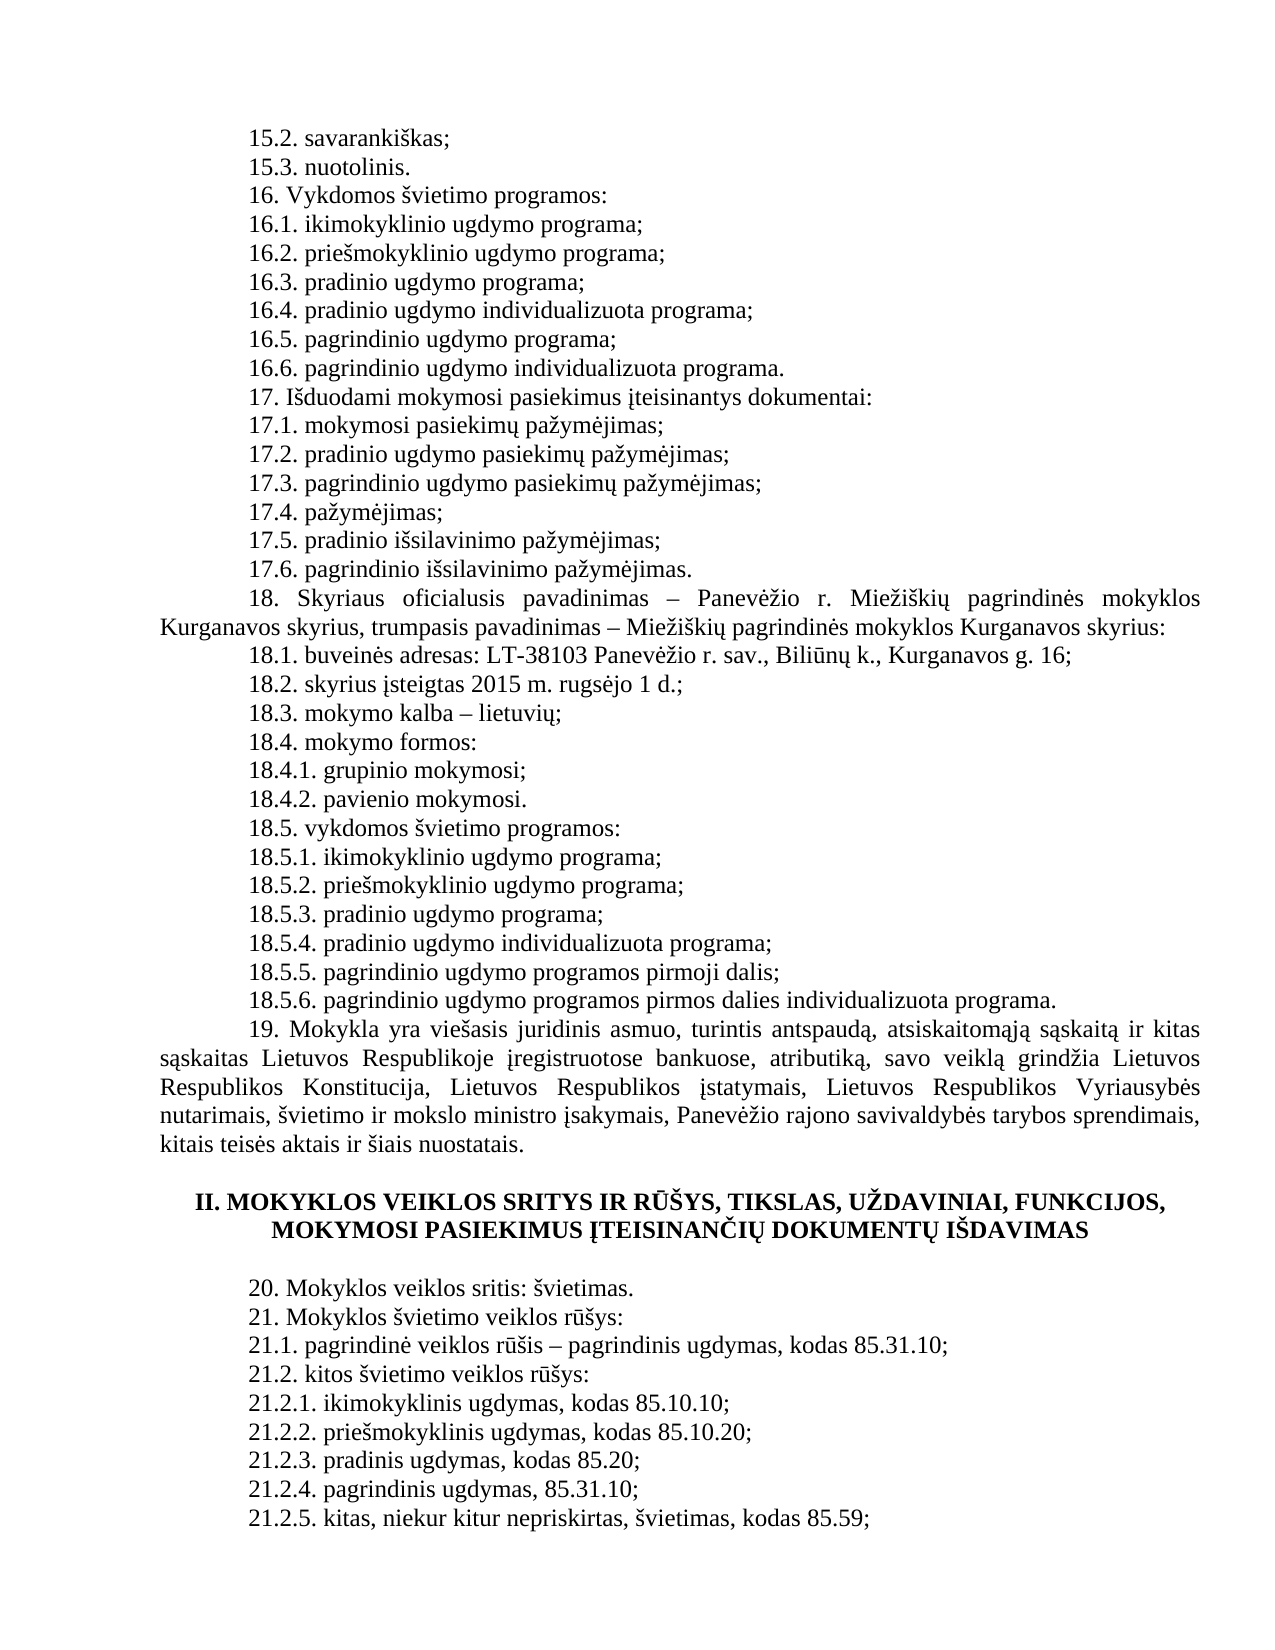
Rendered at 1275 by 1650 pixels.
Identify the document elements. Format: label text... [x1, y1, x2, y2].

text 18.5.5. pagrindinio ugdymo programos pirmoji dalis; [159, 957, 1201, 986]
text 18.5.6. pagrindinio ugdymo programos pirmos dalies individualizuota programa. [159, 986, 1201, 1014]
text 18.3. mokymo kalba – lietuvių; [159, 698, 1201, 727]
text 18.4.2. pavienio mokymosi. [159, 784, 1201, 813]
text 16.4. pradinio ugdymo individualizuota programa; [159, 296, 1201, 324]
text 18.4.1. grupinio mokymosi; [159, 756, 1201, 784]
text 18.5.4. pradinio ugdymo individualizuota programa; [159, 928, 1201, 957]
text 21.2.4. pagrindinis ugdymas, 85.31.10; [159, 1474, 1201, 1503]
text 17.6. pagrindinio išsilavinimo pažymėjimas. [159, 554, 1201, 583]
text 21. Mokyklos švietimo veiklos rūšys: [159, 1302, 1201, 1331]
text 17.5. pradinio išsilavinimo pažymėjimas; [159, 526, 1201, 554]
text 16. Vykdomos švietimo programos: [159, 181, 1201, 209]
text 21.2.1. ikimokyklinis ugdymas, kodas 85.10.10; [159, 1388, 1201, 1417]
text 20. Mokyklos veiklos sritis: švietimas. [159, 1273, 1201, 1302]
text 16.2. priešmokyklinio ugdymo programa; [159, 238, 1201, 267]
text 17.4. pažymėjimas; [159, 497, 1201, 526]
text 21.2.5. kitas, niekur kitur nepriskirtas, švietimas, kodas 85.59; [159, 1503, 1201, 1532]
text 21.2.2. priešmokyklinis ugdymas, kodas 85.10.20; [159, 1417, 1201, 1446]
text 17.3. pagrindinio ugdymo pasiekimų pažymėjimas; [159, 468, 1201, 497]
text 17.2. pradinio ugdymo pasiekimų pažymėjimas; [159, 439, 1201, 468]
text 16.6. pagrindinio ugdymo individualizuota programa. [159, 353, 1201, 382]
text 19. Mokykla yra viešasis juridinis asmuo, turintis antspaudą, atsiskaitomąją sąskaitą ir kitas sąskaitas Lietuvos Respublikoje įregistruotose bankuose, atributiką, savo veiklą grindžia Lietuvos Respublikos Konstitucija, Lietuvos Respublikos įstatymais, Lietuvos Respublikos Vyriausybės nutarimais, švietimo ir mokslo ministro įsakymais, Panevėžio rajono savivaldybės tarybos sprendimais, kitais teisės aktais ir šiais nuostatais. [159, 1014, 1201, 1158]
text 21.2.3. pradinis ugdymas, kodas 85.20; [159, 1446, 1201, 1474]
text 17.1. mokymosi pasiekimų pažymėjimas; [159, 411, 1201, 439]
text 15.2. savarankiškas; [159, 123, 1201, 152]
text 18.4. mokymo formos: [159, 727, 1201, 756]
text 18.1. buveinės adresas: LT-38103 Panevėžio r. sav., Biliūnų k., Kurganavos g. 16; [159, 641, 1201, 669]
text 15.3. nuotolinis. [159, 152, 1201, 181]
text 16.5. pagrindinio ugdymo programa; [159, 324, 1201, 353]
text 18.5.1. ikimokyklinio ugdymo programa; [159, 842, 1201, 871]
text 18.2. skyrius įsteigtas 2015 m. rugsėjo 1 d.; [159, 669, 1201, 698]
text 18.5.2. priešmokyklinio ugdymo programa; [159, 871, 1201, 899]
text 21.1. pagrindinė veiklos rūšis – pagrindinis ugdymas, kodas 85.31.10; [159, 1331, 1201, 1359]
text 21.2. kitos švietimo veiklos rūšys: [159, 1359, 1201, 1388]
text 18.5. vykdomos švietimo programos: [159, 813, 1201, 842]
text 18. Skyriaus oficialusis pavadinimas – Panevėžio r. Miežiškių pagrindinės mokyklos Kurganavos skyrius, trumpasis pavadinimas – Miežiškių pagrindinės mokyklos Kurganavos skyrius: [159, 583, 1201, 641]
text 17. Išduodami mokymosi pasiekimus įteisinantys dokumentai: [159, 382, 1201, 411]
text 16.3. pradinio ugdymo programa; [159, 267, 1201, 296]
text 18.5.3. pradinio ugdymo programa; [159, 899, 1201, 928]
text II. MOKYKLOS VEIKLOS SRITYS IR RŪŠYS, TIKSLAS, UŽDAVINIAI, FUNKCIJOS, MOKYMOSI PASIEKIMUS ĮTEISINANČIŲ DOKUMENTŲ IŠDAVIMAS [159, 1187, 1201, 1244]
text 16.1. ikimokyklinio ugdymo programa; [159, 209, 1201, 238]
